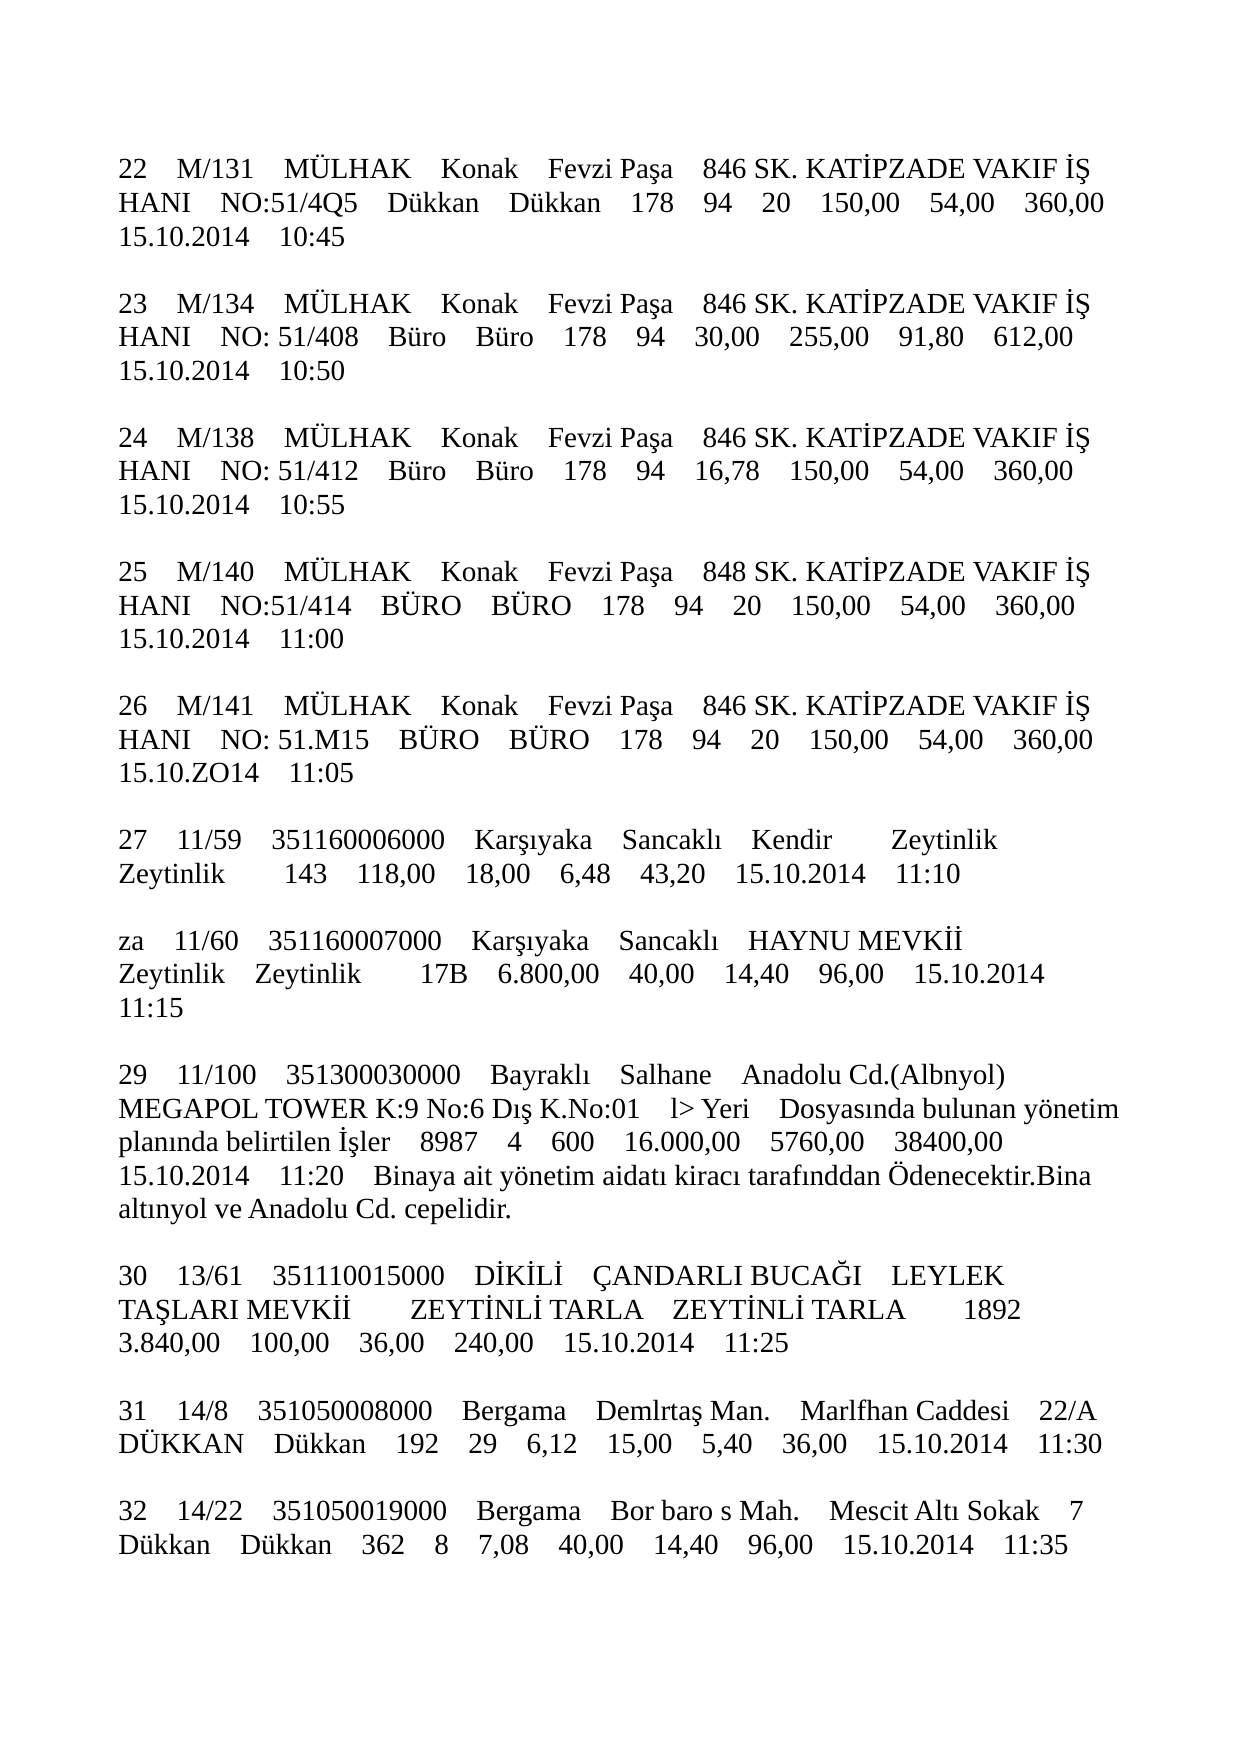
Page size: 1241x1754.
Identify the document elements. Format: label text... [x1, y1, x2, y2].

text 22 M/131 MÜLHAK Konak Fevzi Paşa 846 SK. KATİPZADE VAKIF İŞ HANI NO:51/4Q5 Dükkan Dükkan 178 94 20 150,00 54,00 360,00 15.10.2014 10:45 [118, 152, 1122, 252]
text 31 14/8 351050008000 Bergama Demlrtaş Man. Marlfhan Caddesi 22/A DÜKKAN Dükkan 192 29 6,12 15,00 5,40 36,00 15.10.2014 11:30 [118, 1393, 1122, 1460]
text 26 M/141 MÜLHAK Konak Fevzi Paşa 846 SK. KATİPZADE VAKIF İŞ HANI NO: 51.M15 BÜRO BÜRO 178 94 20 150,00 54,00 360,00 15.10.ZO14 11:05 [118, 688, 1122, 789]
text 29 11/100 351300030000 Bayraklı Salhane Anadolu Cd.(Albnyol) MEGAPOL TOWER K:9 No:6 Dış K.No:01 l> Yeri Dosyasında bulunan yönetim planında belirtilen İşler 8987 4 600 16.000,00 5760,00 38400,00 15.10.2014 11:20 Binaya ait yönetim aidatı kiracı tarafınddan Ödenecektir.Bina altınyol ve Anadolu Cd. cepelidir. [118, 1057, 1122, 1225]
text 30 13/61 351110015000 DİKİLİ ÇANDARLI BUCAĞI LEYLEK TAŞLARI MEVKİİ ZEYTİNLİ TARLA ZEYTİNLİ TARLA 1892 3.840,00 100,00 36,00 240,00 15.10.2014 11:25 [118, 1258, 1122, 1359]
text 27 11/59 351160006000 Karşıyaka Sancaklı Kendir Zeytinlik Zeytinlik 143 118,00 18,00 6,48 43,20 15.10.2014 11:10 [118, 822, 1122, 889]
text 23 M/134 MÜLHAK Konak Fevzi Paşa 846 SK. KATİPZADE VAKIF İŞ HANI NO: 51/408 Büro Büro 178 94 30,00 255,00 91,80 612,00 15.10.2014 10:50 [118, 286, 1122, 386]
text 32 14/22 351050019000 Bergama Bor baro s Mah. Mescit Altı Sokak 7 Dükkan Dükkan 362 8 7,08 40,00 14,40 96,00 15.10.2014 11:35 [118, 1493, 1122, 1560]
text 25 M/140 MÜLHAK Konak Fevzi Paşa 848 SK. KATİPZADE VAKIF İŞ HANI NO:51/414 BÜRO BÜRO 178 94 20 150,00 54,00 360,00 15.10.2014 11:00 [118, 554, 1122, 655]
text 24 M/138 MÜLHAK Konak Fevzi Paşa 846 SK. KATİPZADE VAKIF İŞ HANI NO: 51/412 Büro Büro 178 94 16,78 150,00 54,00 360,00 15.10.2014 10:55 [118, 420, 1122, 521]
text za 11/60 351160007000 Karşıyaka Sancaklı HAYNU MEVKİİ Zeytinlik Zeytinlik 17B 6.800,00 40,00 14,40 96,00 15.10.2014 11:15 [118, 923, 1122, 1024]
